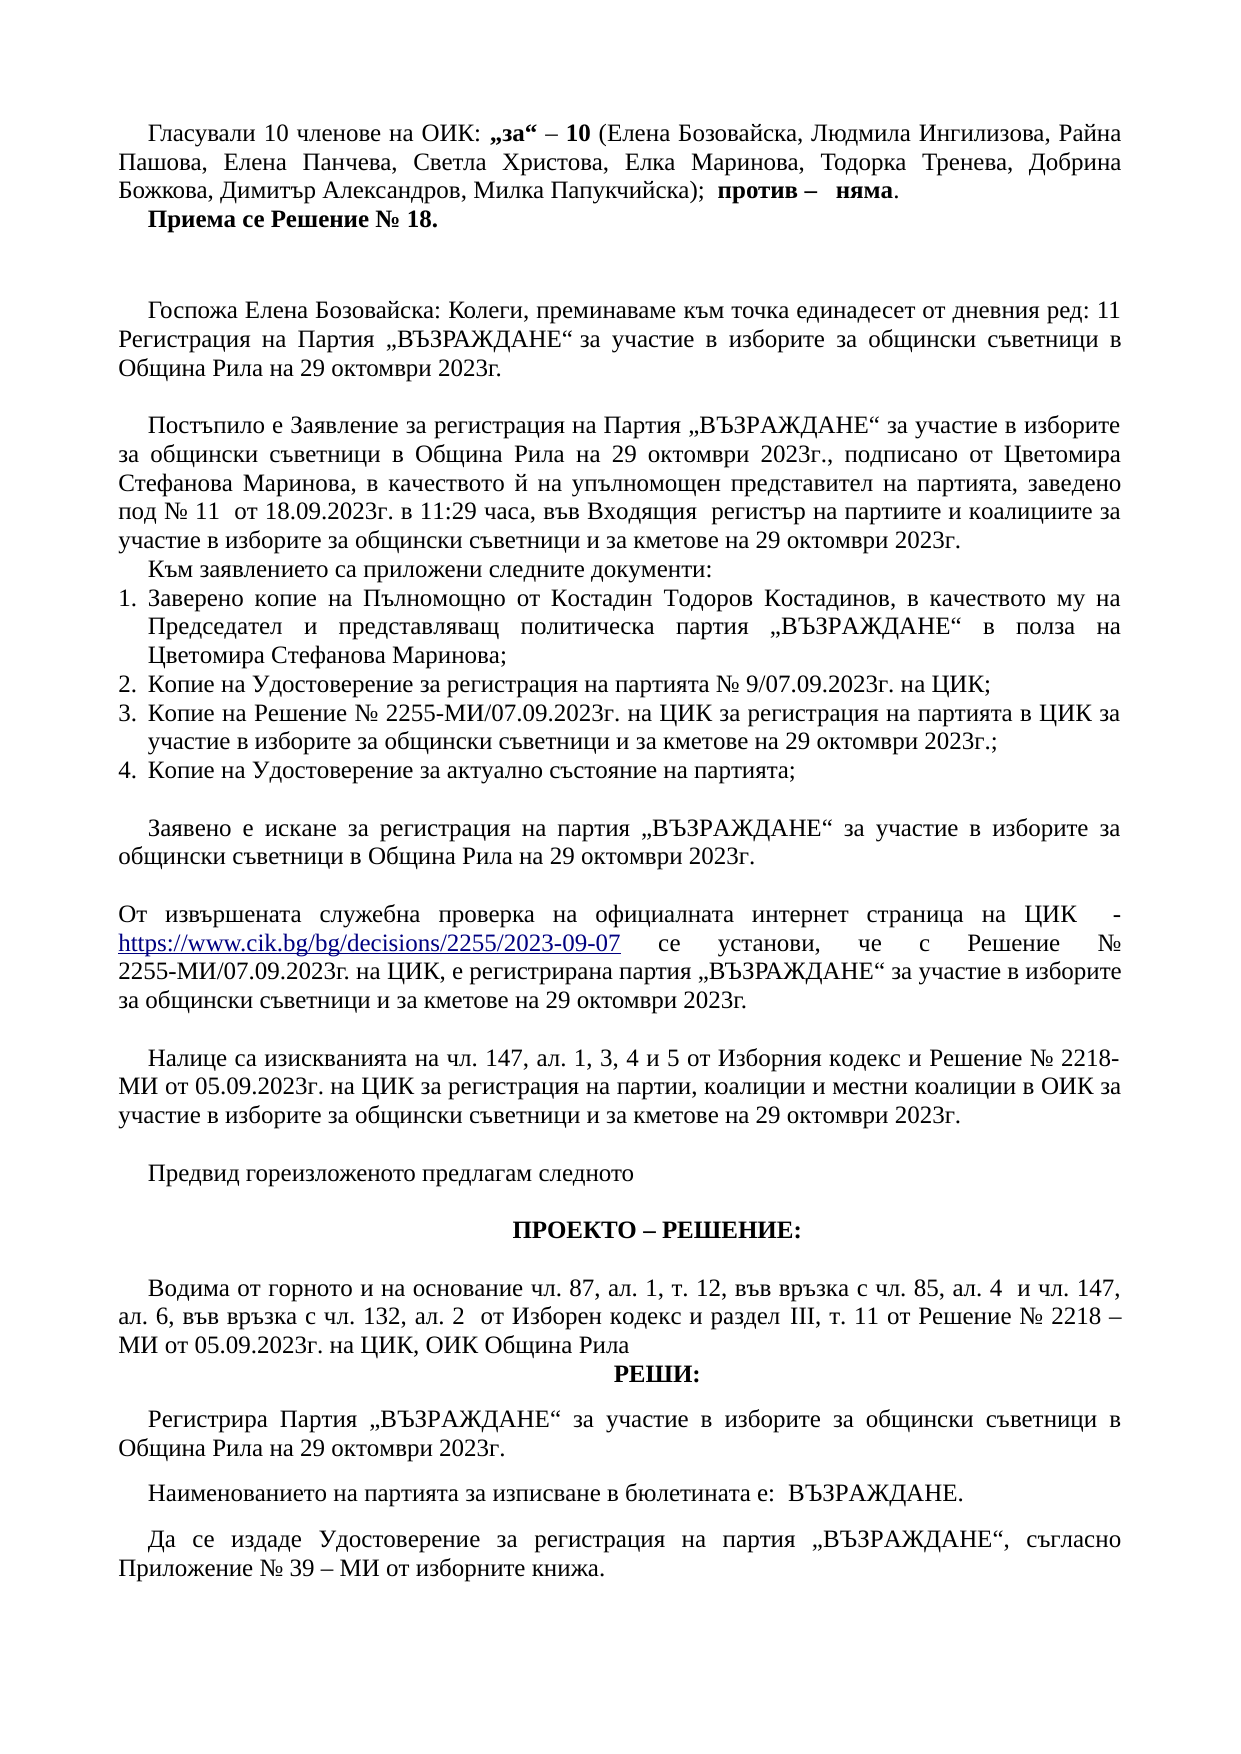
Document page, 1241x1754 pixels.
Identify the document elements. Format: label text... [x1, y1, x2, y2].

text ПРОЕКТО – РЕШЕНИЕ: [118, 1215, 1122, 1244]
text Към заявлението са приложени следните документи: [118, 554, 1122, 583]
list Копие на Удостоверение за актуално състояние на партията; [118, 755, 1122, 784]
text Наименованието на партията за изписване в бюлетината е: ВЪЗРАЖДАНЕ. [118, 1478, 1122, 1507]
text Госпожа Елена Бозовайска: Колеги, преминаваме към точка единадесет от дневния ред: 11 Регистрация на Партия „ВЪЗРАЖДАНЕ“ за участие в изборите за общински съветници в Община Рила на 29 октомври 2023г. [118, 295, 1122, 381]
text От извършената служебна проверка на официалната интернет страница на ЦИК - https://www.cik.bg/bg/decisions/2255/2023-09-07 се установи, че с Решение № 2255-МИ/07.09.2023г. на ЦИК, е регистрирана партия „ВЪЗРАЖДАНЕ“ за участие в изборите за общински съветници и за кметове на 29 октомври 2023г. [118, 899, 1122, 1014]
text Приема се Решение № 18. [118, 204, 1122, 233]
list Копие на Решение № 2255-МИ/07.09.2023г. на ЦИК за регистрация на партията в ЦИК за участие в изборите за общински съветници и за кметове на 29 октомври 2023г.; [118, 698, 1122, 755]
text Водима от горното и на основание чл. 87, ал. 1, т. 12, във връзка с чл. 85, ал. 4 и чл. 147, ал. 6, във връзка с чл. 132, ал. 2 от Изборен кодекс и раздел III, т. 11 от Решение № 2218 –МИ от 05.09.2023г. на ЦИК, ОИК Община Рила [118, 1273, 1122, 1359]
text Регистрира Партия „ВЪЗРАЖДАНЕ“ за участие в изборите за общински съветници в Община Рила на 29 октомври 2023г. [118, 1404, 1122, 1462]
list Копие на Удостоверение за регистрация на партията № 9/07.09.2023г. на ЦИК; [118, 669, 1122, 698]
text Постъпило е Заявление за регистрация на Партия „ВЪЗРАЖДАНЕ“ за участие в изборите за общински съветници в Община Рила на 29 октомври 2023г., подписано от Цветомира Стефанова Маринова, в качеството й на упълномощен представител на партията, заведено под № 11 от 18.09.2023г. в 11:29 часа, във Входящия регистър на партиите и коалициите за участие в изборите за общински съветници и за кметове на 29 октомври 2023г. [118, 410, 1122, 554]
text Заявено е искане за регистрация на партия „ВЪЗРАЖДАНЕ“ за участие в изборите за общински съветници в Община Рила на 29 октомври 2023г. [118, 813, 1122, 870]
text РЕШИ: [118, 1359, 1122, 1388]
text Налице са изискванията на чл. 147, ал. 1, 3, 4 и 5 от Изборния кодекс и Решение № 2218-МИ от 05.09.2023г. на ЦИК за регистрация на партии, коалиции и местни коалиции в ОИК за участие в изборите за общински съветници и за кметове на 29 октомври 2023г. [118, 1043, 1122, 1129]
text Да се издаде Удостоверение за регистрация на партия „ВЪЗРАЖДАНЕ“, съгласно Приложение № 39 – МИ от изборните книжа. [118, 1524, 1122, 1581]
text Гласували 10 членове на ОИК: „за“ – 10 (Елена Бозовайска, Людмила Ингилизова, Райна Пашова, Елена Панчева, Светла Христова, Елка Маринова, Тодорка Тренева, Добрина Божкова, Димитър Александров, Милка Папукчийска); против – няма. [118, 118, 1122, 204]
list Заверено копие на Пълномощно от Костадин Тодоров Костадинов, в качеството му на Председател и представляващ политическа партия „ВЪЗРАЖДАНЕ“ в полза на Цветомира Стефанова Маринова; [118, 583, 1122, 669]
text Предвид гореизложеното предлагам следното [118, 1158, 1122, 1186]
